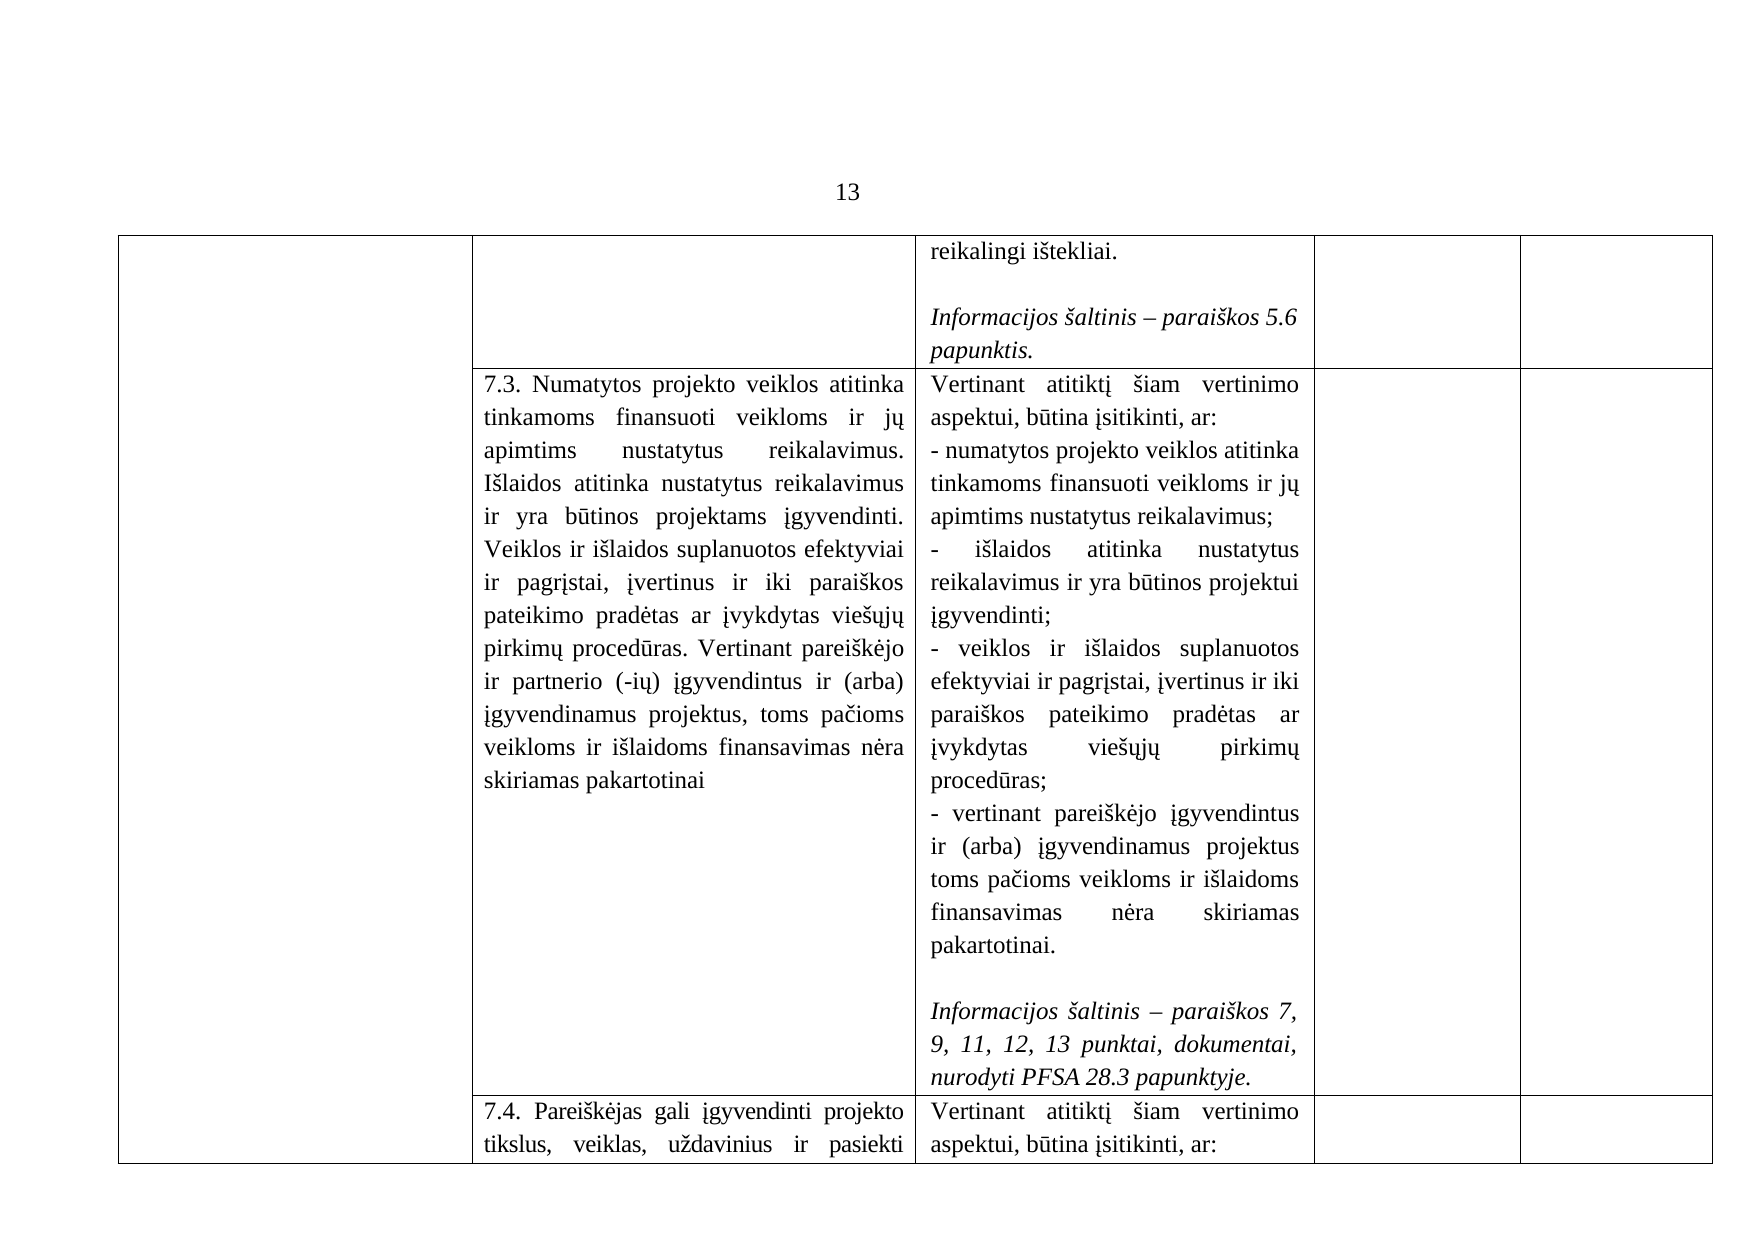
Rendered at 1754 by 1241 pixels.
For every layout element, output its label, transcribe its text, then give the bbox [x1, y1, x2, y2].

table_cell [1315, 369, 1520, 1095]
table_cell [1521, 369, 1712, 1095]
table_cell 7.3. Numatytos projekto veiklos atitinka tinkamoms finansuoti veikloms ir jų apimtims nustatytus reikalavimus. Išlaidos atitinka nustatytus reikalavimus ir yra būtinos projektams įgyvendinti. Veiklos ir išlaidos suplanuotos efektyviai ir pagrįstai, įvertinus ir iki paraiškos pateikimo pradėtas ar įvykdytas viešųjų pirkimų procedūras. Vertinant pareiškėjo ir partnerio (-ių) įgyvendintus ir (arba) įgyvendinamus projektus, toms pačioms veikloms ir išlaidoms finansavimas nėra skiriamas pakartotinai [473, 369, 915, 1095]
table_cell [1521, 236, 1712, 368]
table_cell [119, 236, 472, 1162]
table_cell [1315, 1096, 1520, 1162]
table_cell 7.4. Pareiškėjas gali įgyvendinti projekto tikslus, veiklas, uždavinius ir pasiekti [473, 1096, 915, 1162]
table_cell reikalingi ištekliai. Informacijos šaltinis – paraiškos 5.6 papunktis. [916, 236, 1314, 368]
table_cell [1315, 236, 1520, 368]
table_cell Vertinant atitiktį šiam vertinimo aspektui, būtina įsitikinti, ar: [916, 1096, 1314, 1162]
table_cell [473, 236, 915, 368]
table_cell [1521, 1096, 1712, 1162]
table_cell Vertinant atitiktį šiam vertinimo aspektui, būtina įsitikinti, ar: - numatytos projekto veiklos atitinka tinkamoms finansuoti veikloms ir jų apimtims nustatytus reikalavimus; - išlaidos atitinka nustatytus reikalavimus ir yra būtinos projektui įgyvendinti; - veiklos ir išlaidos suplanuotos efektyviai ir pagrįstai, įvertinus ir iki paraiškos pateikimo pradėtas ar įvykdytas viešųjų pirkimų procedūras; - vertinant pareiškėjo įgyvendintus ir (arba) įgyvendinamus projektus toms pačioms veikloms ir išlaidoms finansavimas nėra skiriamas pakartotinai. Informacijos šaltinis – paraiškos 7, 9, 11, 12, 13 punktai, dokumentai, nurodyti PFSA 28.3 papunktyje. [916, 369, 1314, 1095]
